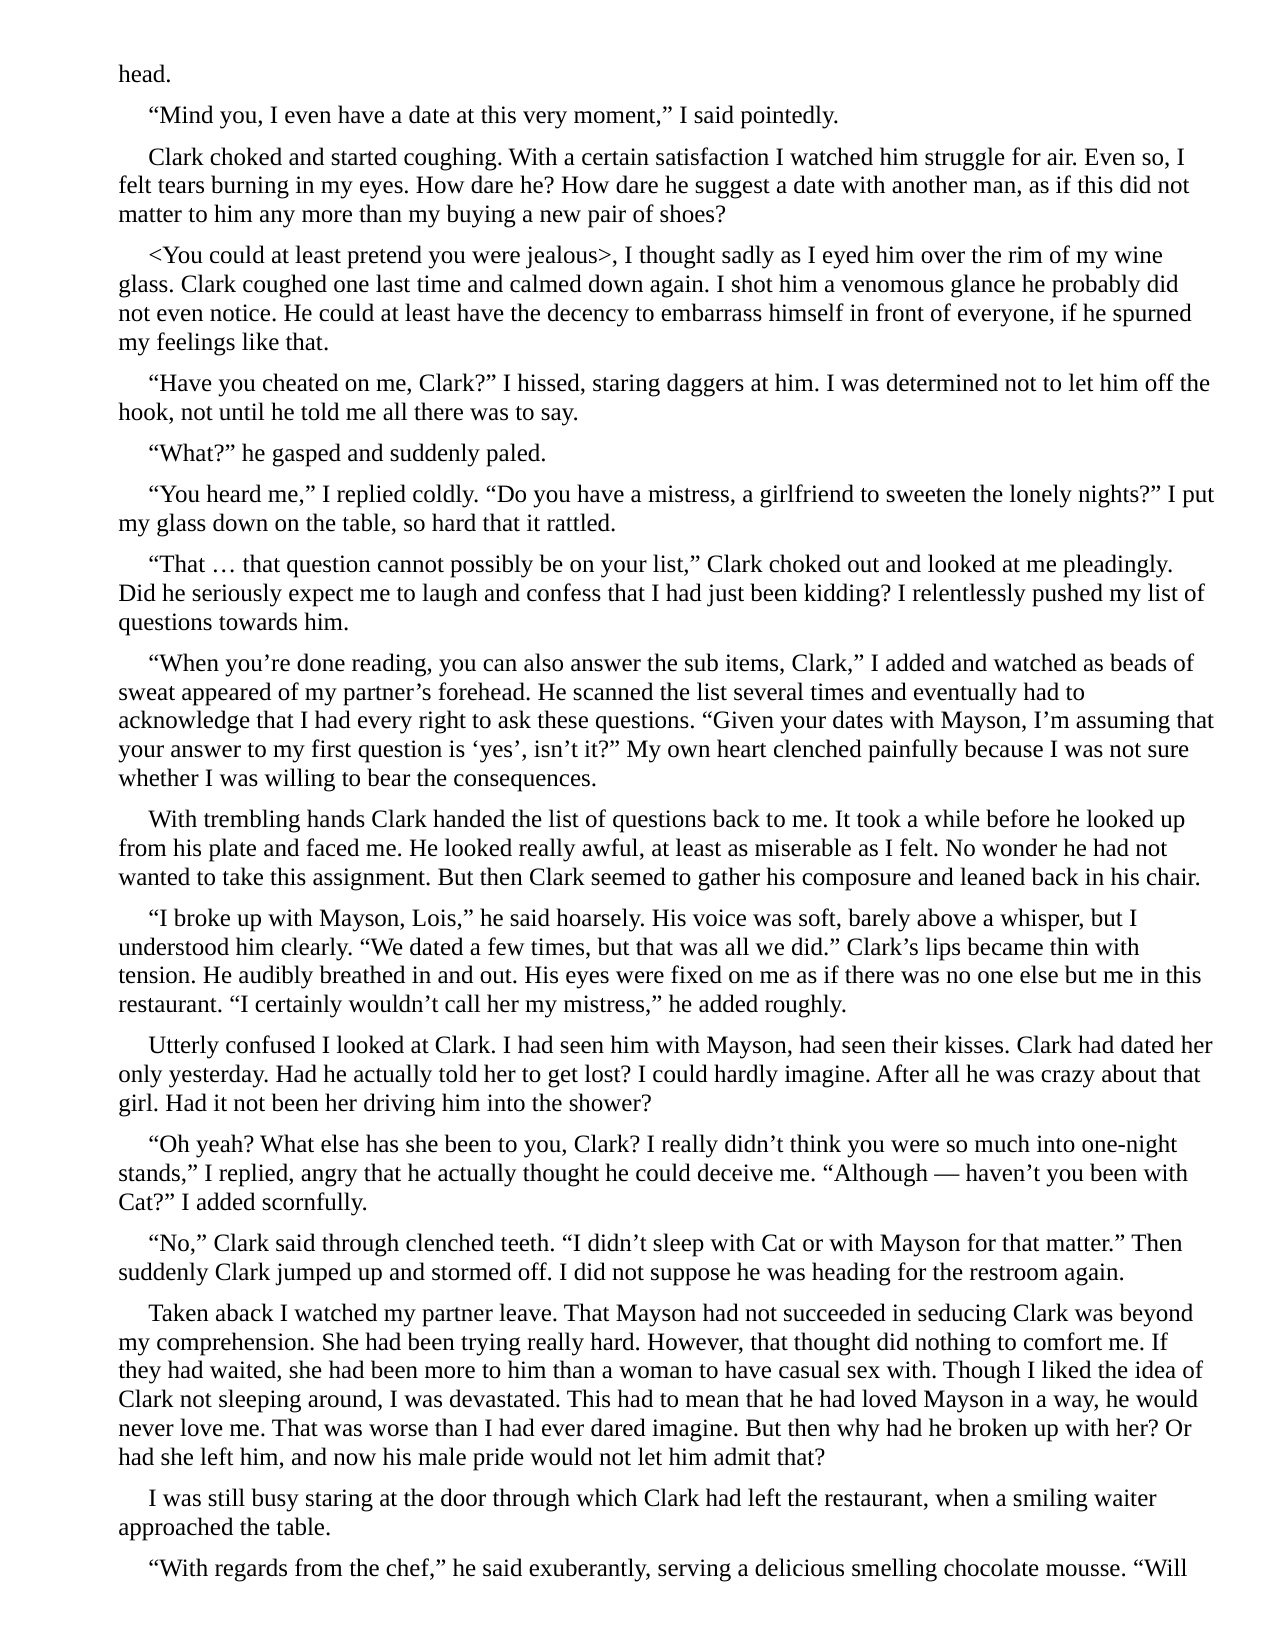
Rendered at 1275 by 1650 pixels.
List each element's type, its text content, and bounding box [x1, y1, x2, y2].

text “When you’re done reading, you can also answer the sub items, Clark,” I added and watched as beads of sweat appeared of my partner’s forehead. He scanned the list several times and eventually had to acknowledge that I had every right to ask these questions. “Given your dates with Mayson, I’m assuming that your answer to my first question is ‘yes’, isn’t it?” My own heart clenched painfully because I was not sure whether I was willing to bear the consequences. [118, 648, 1216, 792]
text Taken aback I watched my partner leave. That Mayson had not succeeded in seducing Clark was beyond my comprehension. She had been trying really hard. However, that thought did nothing to comfort me. If they had waited, she had been more to him than a woman to have casual sex with. Though I liked the idea of Clark not sleeping around, I was devastated. This had to mean that he had loved Mayson in a way, he would never love me. That was worse than I had ever dared imagine. But then why had he broken up with her? Or had she left him, and now his male pride would not let him admit that? [118, 1298, 1216, 1470]
text “That … that question cannot possibly be on your list,” Clark choked out and looked at me pleadingly. Did he seriously expect me to laugh and confess that I had just been kidding? I relentlessly pushed my list of questions towards him. [118, 549, 1216, 635]
text I was still busy staring at the door through which Clark had left the restaurant, when a smiling waiter approached the table. [118, 1483, 1216, 1540]
text “No,” Clark said through clenched teeth. “I didn’t sleep with Cat or with Mayson for that matter.” Then suddenly Clark jumped up and stormed off. I did not suppose he was heading for the restroom again. [118, 1228, 1216, 1285]
text “With regards from the chef,” he said exuberantly, serving a delicious smelling chocolate mousse. “Will [118, 1553, 1216, 1582]
text “You heard me,” I replied coldly. “Do you have a mistress, a girlfriend to sweeten the lonely nights?” I put my glass down on the table, so hard that it rattled. [118, 479, 1216, 537]
text “What?” he gasped and suddenly paled. [118, 438, 1216, 467]
text Utterly confused I looked at Clark. I had seen him with Mayson, had seen their kisses. Clark had dated her only yesterday. Had he actually told her to get lost? I could hardly imagine. After all he was crazy about that girl. Had it not been her driving him into the shower? [118, 1030, 1216, 1117]
text “Oh yeah? What else has she been to you, Clark? I really didn’t think you were so much into one-night stands,” I replied, angry that he actually thought he could deceive me. “Although — haven’t you been with Cat?” I added scornfully. [118, 1129, 1216, 1215]
text “I broke up with Mayson, Lois,” he said hoarsely. His voice was soft, barely above a whisper, but I understood him clearly. “We dated a few times, but that was all we did.” Clark’s lips became thin with tension. He audibly breathed in and out. His eyes were fixed on me as if there was no one else but me in this restaurant. “I certainly wouldn’t call her my mistress,” he added roughly. [118, 903, 1216, 1018]
text “Have you cheated on me, Clark?” I hissed, staring daggers at him. I was determined not to let him off the hook, not until he told me all there was to say. [118, 368, 1216, 425]
text <You could at least pretend you were jealous>, I thought sadly as I eyed him over the rim of my wine glass. Clark coughed one last time and calmed down again. I shot him a venomous glance he probably did not even notice. He could at least have the decency to embarrass himself in front of everyone, if he spurned my feelings like that. [118, 240, 1216, 355]
text With trembling hands Clark handed the list of questions back to me. It took a while before he looked up from his plate and faced me. He looked really awful, at least as miserable as I felt. No wonder he had not wanted to take this assignment. But then Clark seemed to gather his composure and leaned back in his chair. [118, 804, 1216, 890]
text “Mind you, I even have a date at this very moment,” I said pointedly. [118, 100, 1216, 129]
text head. [118, 59, 1216, 88]
text Clark choked and started coughing. With a certain satisfaction I watched him struggle for air. Even so, I felt tears burning in my eyes. How dare he? How dare he suggest a date with another man, as if this did not matter to him any more than my buying a new pair of shoes? [118, 142, 1216, 228]
